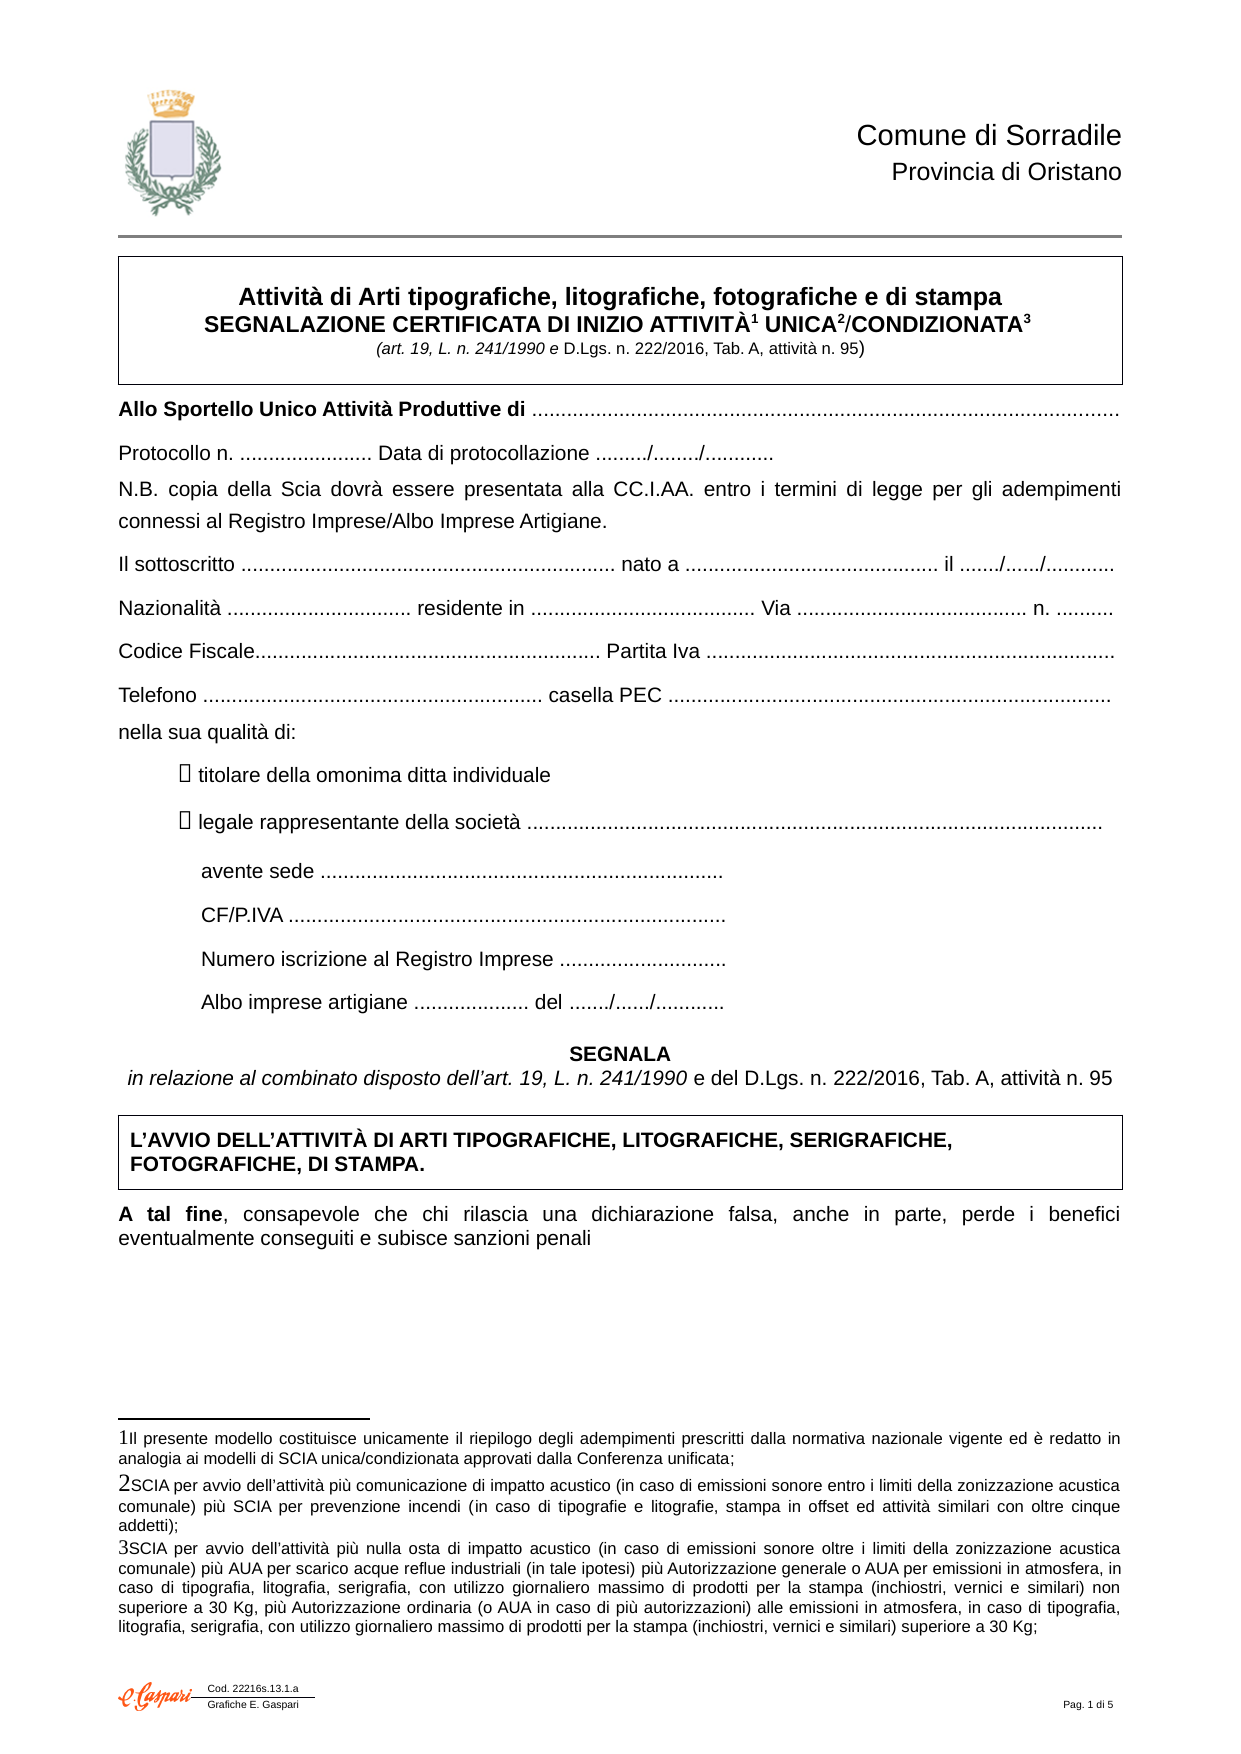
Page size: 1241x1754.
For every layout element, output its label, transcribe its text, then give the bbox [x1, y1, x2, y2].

text Allo Sportello Unico Attività Produttive di [118, 397, 1122, 421]
table_header Attività di Arti tipografiche, litografiche, fotografiche e di stampa SEGNALAZIONE CERTIFICATA DI INIZIO ATTIVITÀ UNICA/CONDIZIONATA (art. 19, L. n. 241/1990 e D.Lgs. n. 222/2016, Tab. A, attività n. 95) [119, 257, 1122, 384]
text Numero iscrizione al Registro Imprese ............................. [201, 947, 1122, 971]
text SEGNALA [118, 1042, 1122, 1066]
text Nazionalità ................................ residente in ....................................... Via ........................................ n. .......... [118, 596, 1122, 620]
text avente sede ...................................................................... [201, 859, 1122, 883]
text A tal fine, consapevole che chi rilascia una dichiarazione falsa, anche in parte, perde i benefici eventualmente conseguiti e subisce sanzioni penali [118, 1202, 1122, 1250]
text in relazione al combinato disposto dell’art. 19, L. n. 241/1990 e del D.Lgs. n. 222/2016, Tab. A, attività n. 95 [118, 1066, 1122, 1089]
picture [122, 152, 224, 157]
text Provincia di Oristano [118, 157, 1122, 185]
text Il sottoscritto ................................................................. nato a ............................................ il ......./....../............ [118, 552, 1122, 576]
text CF/P.IVA ............................................................................ [201, 903, 1122, 927]
text Comune di Sorradile [118, 118, 1122, 152]
picture [118, 1682, 192, 1711]
text  titolare della omonima ditta individuale [177, 756, 1122, 790]
picture [122, 185, 224, 219]
text Telefono ........................................................... casella PEC ............................................................................. [118, 683, 1122, 707]
picture [122, 87, 224, 118]
text Protocollo n. ....................... Data di protocollazione ........./......../............ [118, 441, 1122, 465]
text Albo imprese artigiane .................... del ......./....../............ [201, 990, 1122, 1014]
text N.B. copia della Scia dovrà essere presentata alla CC.I.AA. entro i termini di legge per gli adempimenti connessi al Registro Imprese/Albo Imprese Artigiane. [118, 477, 1122, 532]
text Codice Fiscale............................................................ Partita Iva ....................................................................... [118, 639, 1122, 663]
table_header L’AVVIO DELL’ATTIVITÀ DI ARTI TIPOGRAFICHE, LITOGRAFICHE, SERIGRAFICHE, FOTOGRAFICHE, DI STAMPA. [119, 1116, 1122, 1188]
text nella sua qualità di: [118, 719, 1122, 743]
text  legale rappresentante della società .................................................................................................... [177, 802, 1122, 837]
